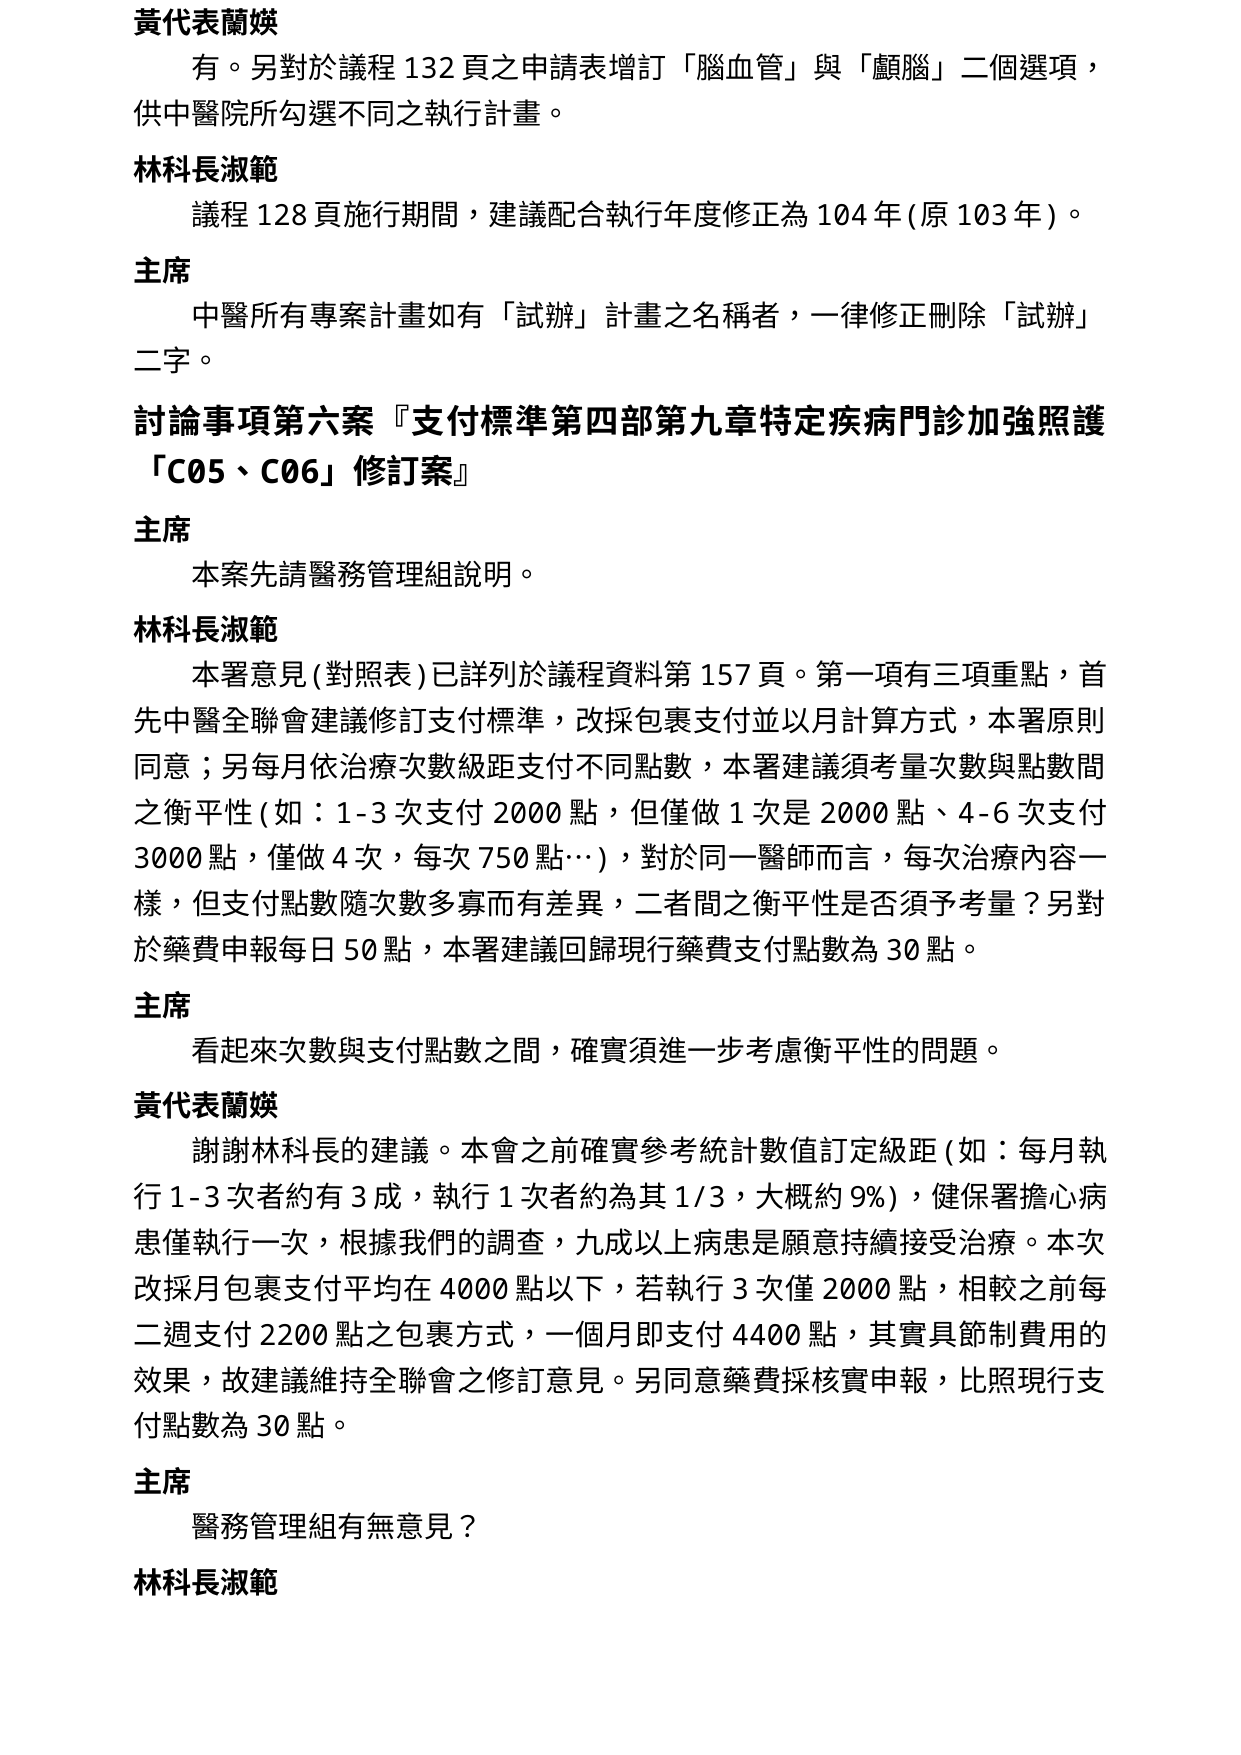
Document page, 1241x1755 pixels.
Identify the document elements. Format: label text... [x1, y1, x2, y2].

text 主席 [133, 506, 1107, 548]
text 看起來次數與支付點數之間，確實須進一步考慮衡平性的問題。 [133, 1024, 1107, 1070]
text 議程128頁施行期間，建議配合執行年度修正為104年(原103年)。 [133, 189, 1107, 234]
text 中醫所有專案計畫如有「試辦」計畫之名稱者，一律修正刪除「試辦」二字。 [133, 289, 1107, 381]
text 林科長淑範 [133, 146, 1107, 189]
text 醫務管理組有無意見？ [133, 1501, 1107, 1547]
text 主席 [133, 247, 1107, 289]
text 主席 [133, 982, 1107, 1024]
text 本案先請醫務管理組說明。 [133, 548, 1107, 594]
text 有。另對於議程132頁之申請表增訂「腦血管」與「顱腦」二個選項，供中醫院所勾選不同之執行計畫。 [133, 42, 1107, 134]
text 黃代表蘭媖 [133, 0, 1107, 42]
text 主席 [133, 1458, 1107, 1501]
text 謝謝林科長的建議。本會之前確實參考統計數值訂定級距(如：每月執行1-3次者約有3成，執行1次者約為其1/3，大概約9%)，健保署擔心病患僅執行一次，根據我們的調查，九成以上病患是願意持續接受治療。本次改採月包裹支付平均在4000點以下，若執行3次僅2000點，相較之前每二週支付2200點之包裹方式，一個月即支付4400點，其實具節制費用的效果，故建議維持全聯會之修訂意見。另同意藥費採核實申報，比照現行支付點數為30點。 [133, 1125, 1107, 1446]
text 林科長淑範 [133, 607, 1107, 649]
text 林科長淑範 [133, 1559, 1107, 1601]
text 黃代表蘭媖 [133, 1083, 1107, 1125]
text 討論事項第六案『支付標準第四部第九章特定疾病門診加強照護「C05、C06」修訂案』 [133, 393, 1107, 493]
text 本署意見(對照表)已詳列於議程資料第157頁。第一項有三項重點，首先中醫全聯會建議修訂支付標準，改採包裹支付並以月計算方式，本署原則同意；另每月依治療次數級距支付不同點數，本署建議須考量次數與點數間之衡平性(如：1-3次支付2000點，但僅做1次是2000點、4-6次支付3000點，僅做4次，每次750點…)，對於同一醫師而言，每次治療內容一樣，但支付點數隨次數多寡而有差異，二者間之衡平性是否須予考量？另對於藥費申報每日50點，本署建議回歸現行藥費支付點數為30點。 [133, 649, 1107, 970]
